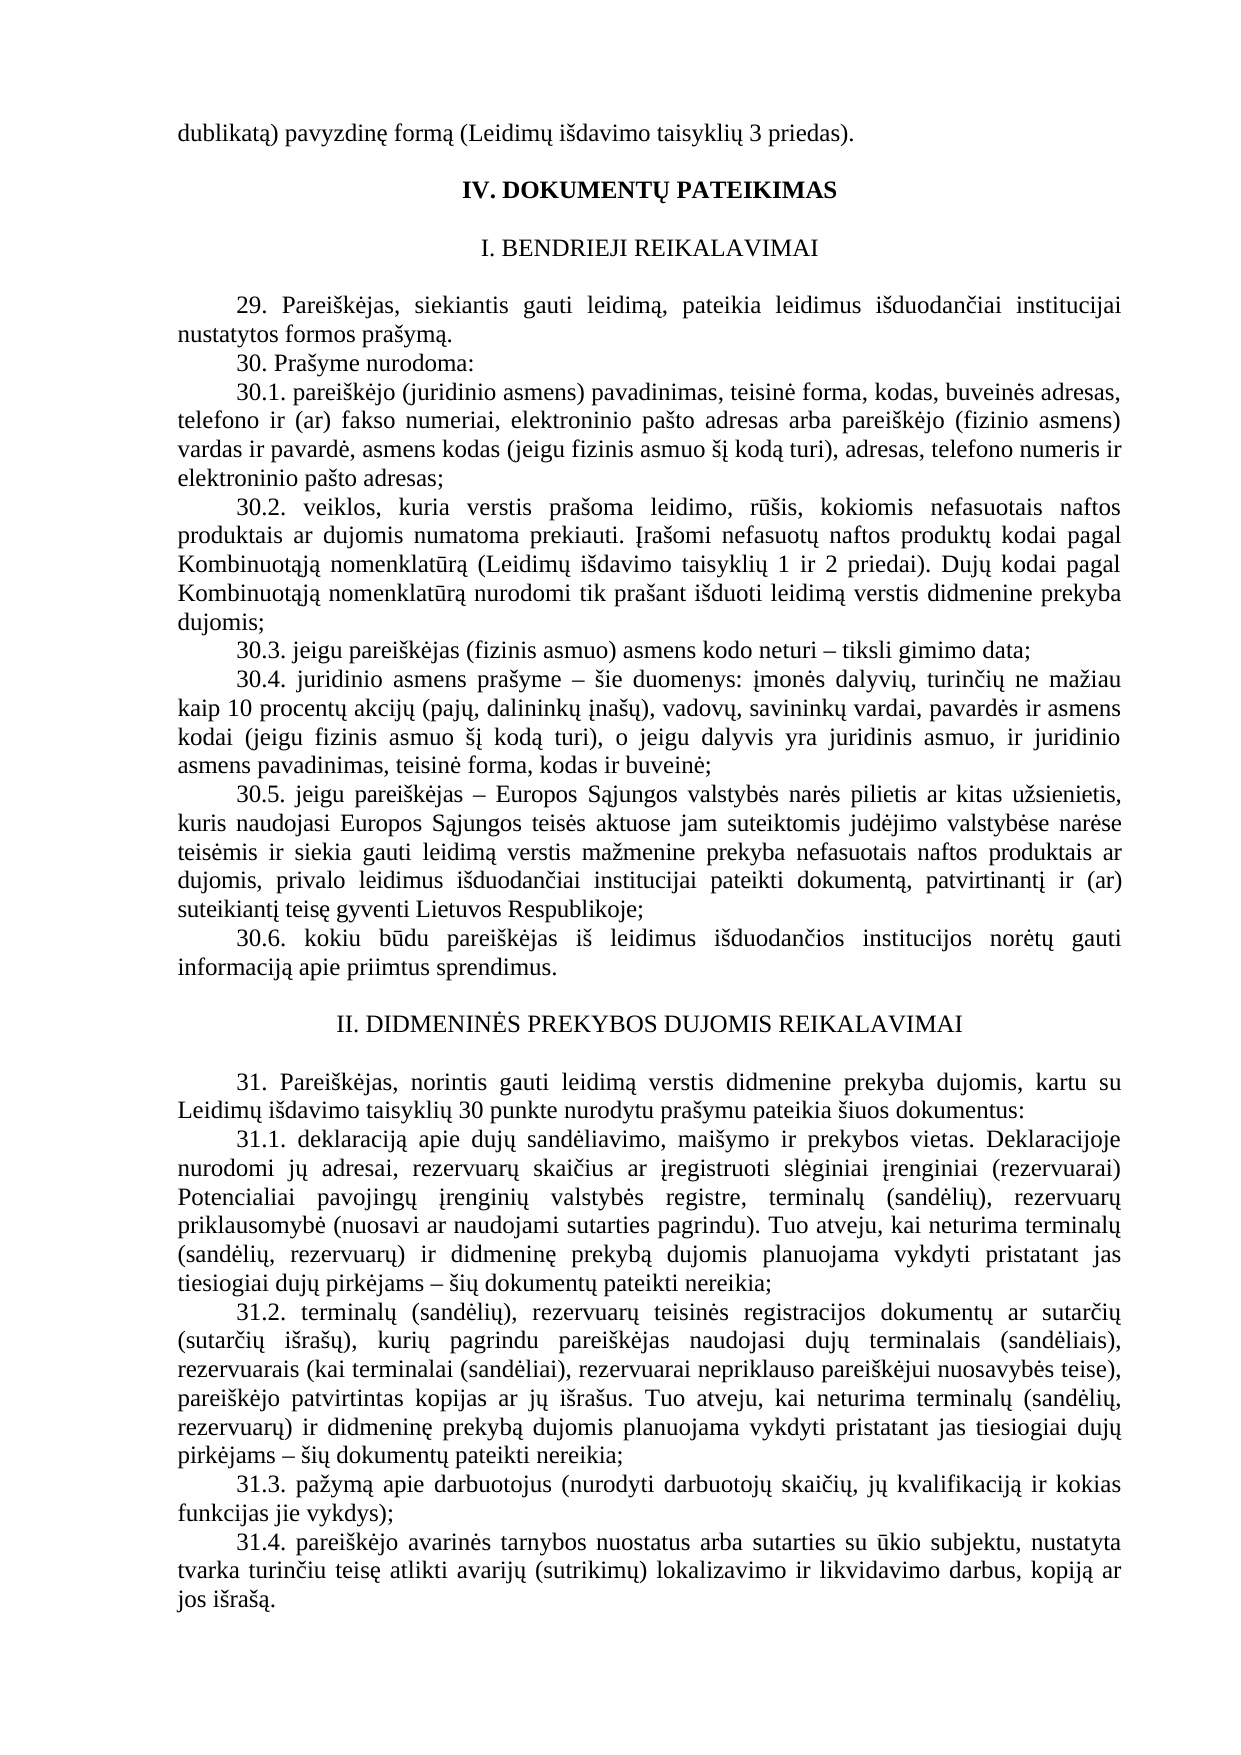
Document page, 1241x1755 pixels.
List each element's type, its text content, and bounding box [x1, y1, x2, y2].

text 29. Pareiškėjas, siekiantis gauti leidimą, pateikia leidimus išduodančiai institucijai nustatytos formos prašymą. [177, 291, 1122, 348]
text 30.5. jeigu pareiškėjas – Europos Sąjungos valstybės narės pilietis ar kitas užsienietis, kuris naudojasi Europos Sąjungos teisės aktuose jam suteiktomis judėjimo valstybėse narėse teisėmis ir siekia gauti leidimą verstis mažmenine prekyba nefasuotais naftos produktais ar dujomis, privalo leidimus išduodančiai institucijai pateikti dokumentą, patvirtinantį ir (ar) suteikiantį teisę gyventi Lietuvos Respublikoje; [177, 779, 1122, 923]
text IV. DOKUMENTŲ PATEIKIMAS [177, 176, 1122, 204]
text dublikatą) pavyzdinę formą (Leidimų išdavimo taisyklių 3 priedas). [177, 118, 1122, 147]
text 30. Prašyme nurodoma: [177, 348, 1122, 377]
text 30.1. pareiškėjo (juridinio asmens) pavadinimas, teisinė forma, kodas, buveinės adresas, telefono ir (ar) fakso numeriai, elektroninio pašto adresas arba pareiškėjo (fizinio asmens) vardas ir pavardė, asmens kodas (jeigu fizinis asmuo šį kodą turi), adresas, telefono numeris ir elektroninio pašto adresas; [177, 377, 1122, 492]
text 31.1. deklaraciją apie dujų sandėliavimo, maišymo ir prekybos vietas. Deklaracijoje nurodomi jų adresai, rezervuarų skaičius ar įregistruoti slėginiai įrenginiai (rezervuarai) Potencialiai pavojingų įrenginių valstybės registre, terminalų (sandėlių), rezervuarų priklausomybė (nuosavi ar naudojami sutarties pagrindu). Tuo atveju, kai neturima terminalų (sandėlių, rezervuarų) ir didmeninę prekybą dujomis planuojama vykdyti pristatant jas tiesiogiai dujų pirkėjams – šių dokumentų pateikti nereikia; [177, 1124, 1122, 1297]
text 30.3. jeigu pareiškėjas (fizinis asmuo) asmens kodo neturi – tiksli gimimo data; [177, 636, 1122, 664]
text 30.6. kokiu būdu pareiškėjas iš leidimus išduodančios institucijos norėtų gauti informaciją apie priimtus sprendimus. [177, 923, 1122, 981]
text 30.2. veiklos, kuria verstis prašoma leidimo, rūšis, kokiomis nefasuotais naftos produktais ar dujomis numatoma prekiauti. Įrašomi nefasuotų naftos produktų kodai pagal Kombinuotąją nomenklatūrą (Leidimų išdavimo taisyklių 1 ir 2 priedai). Dujų kodai pagal Kombinuotąją nomenklatūrą nurodomi tik prašant išduoti leidimą verstis didmenine prekyba dujomis; [177, 492, 1122, 636]
text 31.3. pažymą apie darbuotojus (nurodyti darbuotojų skaičių, jų kvalifikaciją ir kokias funkcijas jie vykdys); [177, 1469, 1122, 1527]
text i. bENDRIEJI REIKALAVIMAI [177, 233, 1122, 262]
text 31.2. terminalų (sandėlių), rezervuarų teisinės registracijos dokumentų ar sutarčių (sutarčių išrašų), kurių pagrindu pareiškėjas naudojasi dujų terminalais (sandėliais), rezervuarais (kai terminalai (sandėliai), rezervuarai nepriklauso pareiškėjui nuosavybės teise), pareiškėjo patvirtintas kopijas ar jų išrašus. Tuo atveju, kai neturima terminalų (sandėlių, rezervuarų) ir didmeninę prekybą dujomis planuojama vykdyti pristatant jas tiesiogiai dujų pirkėjams – šių dokumentų pateikti nereikia; [177, 1297, 1122, 1469]
text 30.4. juridinio asmens prašyme – šie duomenys: įmonės dalyvių, turinčių ne mažiau kaip 10 procentų akcijų (pajų, dalininkų įnašų), vadovų, savininkų vardai, pavardės ir asmens kodai (jeigu fizinis asmuo šį kodą turi), o jeigu dalyvis yra juridinis asmuo, ir juridinio asmens pavadinimas, teisinė forma, kodas ir buveinė; [177, 664, 1122, 779]
text 31.4. pareiškėjo avarinės tarnybos nuostatus arba sutarties su ūkio subjektu, nustatyta tvarka turinčiu teisę atlikti avarijų (sutrikimų) lokalizavimo ir likvidavimo darbus, kopiją ar jos išrašą. [177, 1527, 1122, 1613]
text II. DIDMENINĖS PREKYBOS DUJOMIS REIKALAVIMAI [177, 1009, 1122, 1038]
text 31. Pareiškėjas, norintis gauti leidimą verstis didmenine prekyba dujomis, kartu su Leidimų išdavimo taisyklių 30 punkte nurodytu prašymu pateikia šiuos dokumentus: [177, 1067, 1122, 1124]
